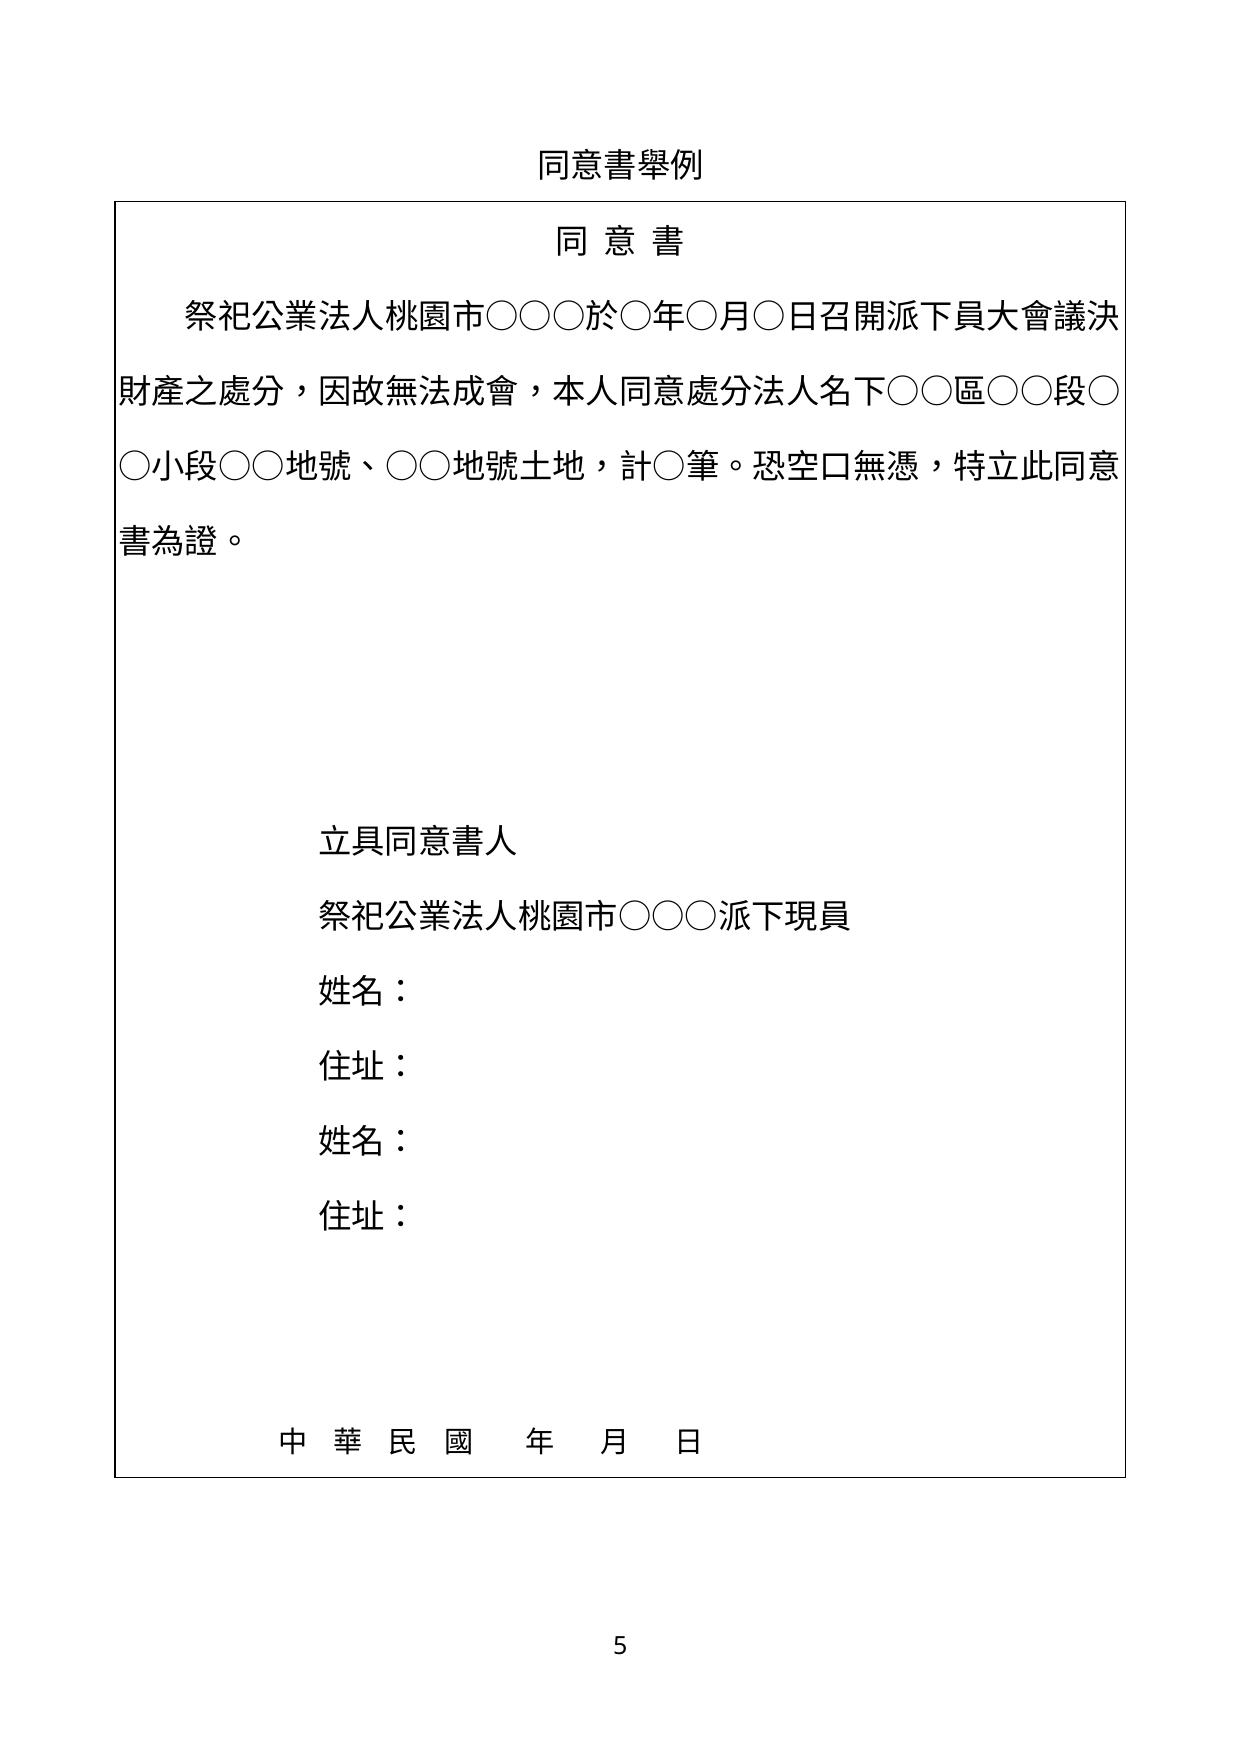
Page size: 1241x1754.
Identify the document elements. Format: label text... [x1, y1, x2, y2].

text 同意書舉例 [187, 126, 1053, 201]
table_header 同 意 書 祭祀公業法人桃園市○○○於○年○月○日召開派下員大會議決財產之處分，因故無法成會，本人同意處分法人名下○○區○○段○○小段○○地號、○○地號土地，計○筆。恐空口無憑，特立此同意書為證。 立具同意書人 祭祀公業法人桃園市○○○派下現員 姓名： 住址： 姓名： 住址： 中 華 民 國 年 月 日 [116, 202, 1125, 1477]
